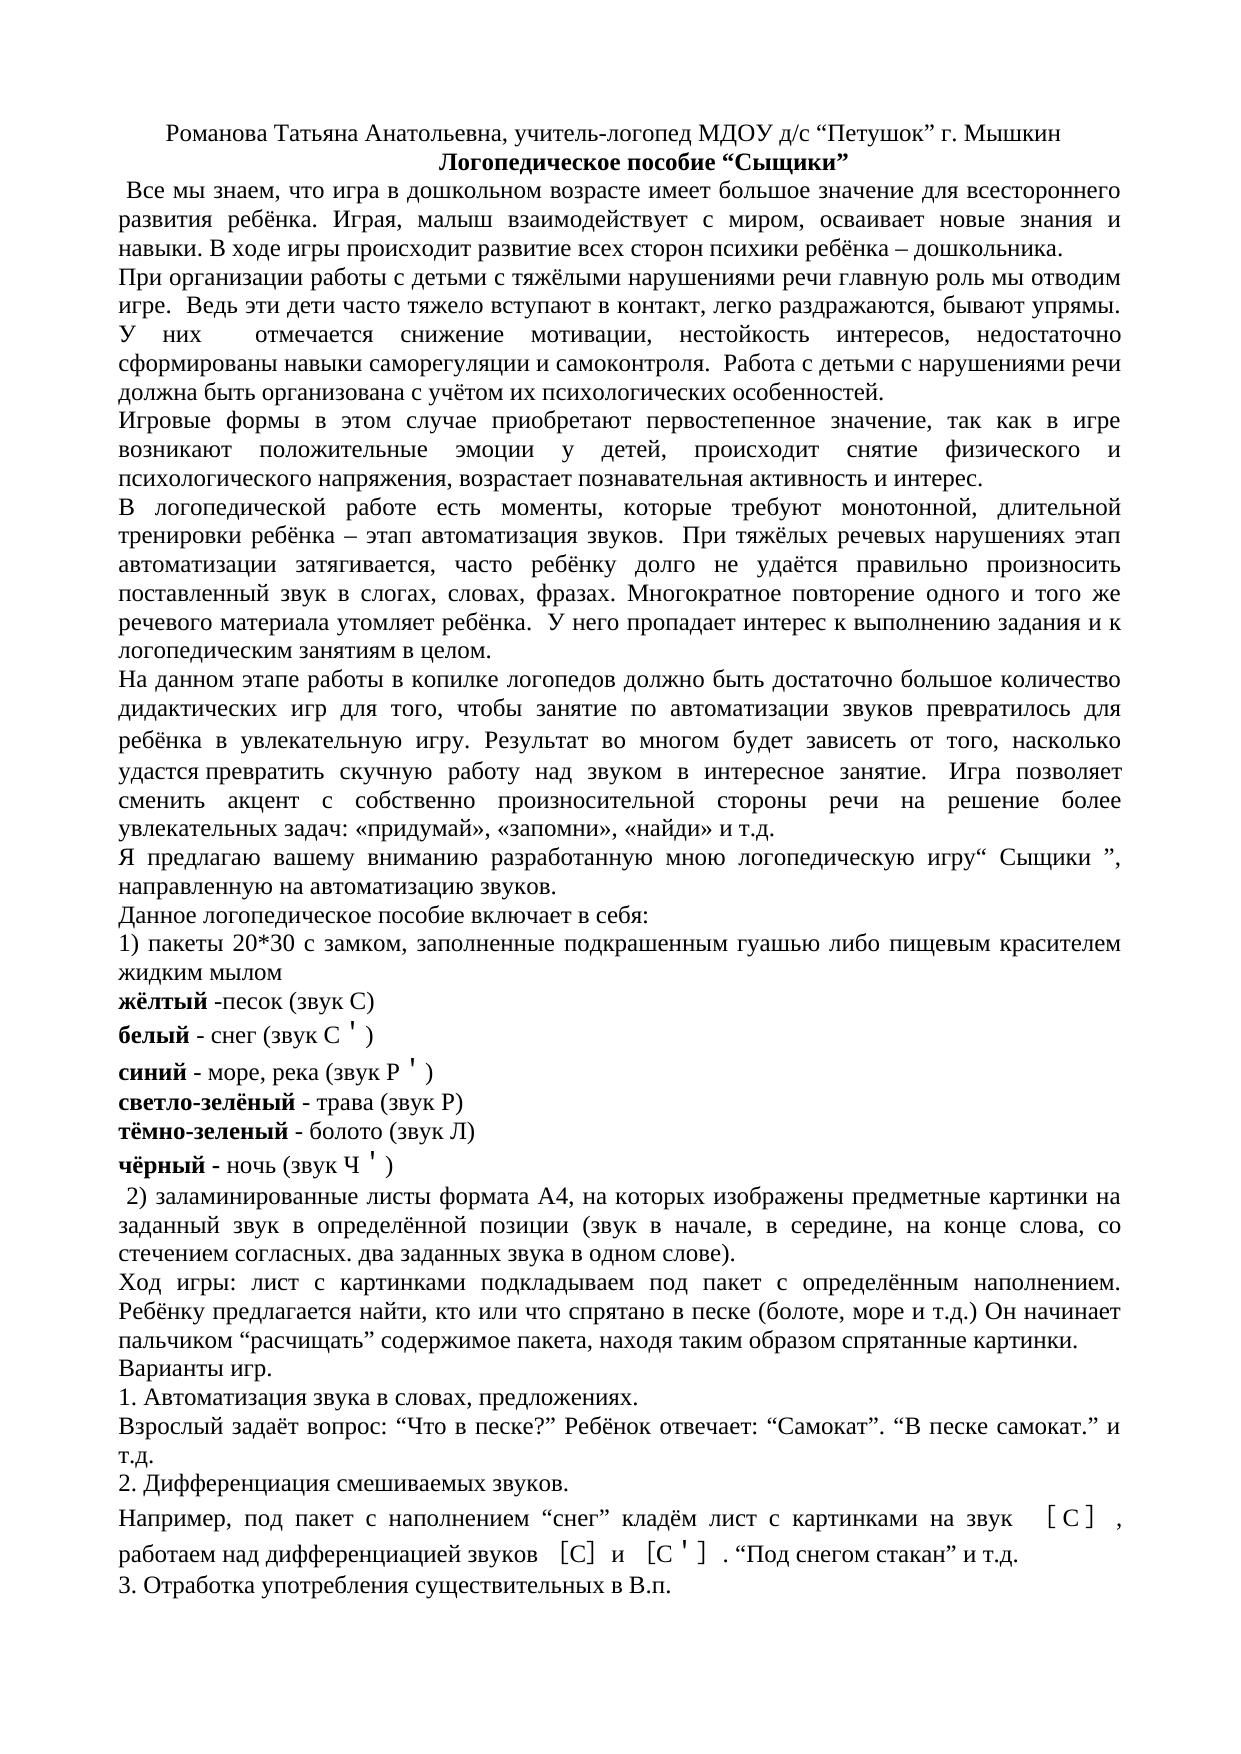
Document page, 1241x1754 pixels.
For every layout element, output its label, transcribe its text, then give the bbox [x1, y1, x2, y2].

text Игровые формы в этом случае приобретают первостепенное значение, так как в игре возникают положительные эмоции у детей, происходит снятие физического и психологического напряжения, возрастает познавательная активность и интерес. [118, 406, 1122, 492]
text Варианты игр. [118, 1353, 1122, 1382]
text жёлтый -песок (звук С) [118, 986, 1122, 1015]
text белый - снег (звук С＇) [118, 1015, 1122, 1051]
text тёмно-зеленый - болото (звук Л) [118, 1116, 1122, 1145]
text При организации работы с детьми с тяжёлыми нарушениями речи главную роль мы отводим игре. Ведь эти дети часто тяжело вступают в контакт, легко раздражаются, бывают упрямы. У них отмечается снижение мотивации, нестойкость интересов, недостаточно сформированы навыки саморегуляции и самоконтроля. Работа с детьми с нарушениями речи должна быть организована с учётом их психологических особенностей. [118, 262, 1122, 406]
text Романова Татьяна Анатольевна, учитель-логопед МДОУ д/с “Петушок” г. Мышкин [165, 118, 1122, 147]
text 2) заламинированные листы формата А4, на которых изображены предметные картинки на заданный звук в определённой позиции (звук в начале, в середине, на конце слова, со стечением согласных. два заданных звука в одном слове). [118, 1181, 1122, 1267]
text Ход игры: лист с картинками подкладываем под пакет с определённым наполнением. Ребёнку предлагается найти, кто или что спрятано в песке (болоте, море и т.д.) Он начинает пальчиком “расчищать” содержимое пакета, находя таким образом спрятанные картинки. [118, 1267, 1122, 1353]
text чёрный - ночь (звук Ч＇) [118, 1145, 1122, 1181]
text Например, под пакет с наполнением “снег” кладём лист с картинками на звук ［С］, работаем над дифференциацией звуков ［С］и ［С＇］. “Под снегом стакан” и т.д. [118, 1497, 1122, 1570]
text 1) пакеты 20*30 с замком, заполненные подкрашенным гуашью либо пищевым красителем жидким мылом [118, 928, 1122, 986]
text светло-зелёный - трава (звук Р) [118, 1087, 1122, 1116]
text Данное логопедическое пособие включает в себя: [118, 900, 1122, 928]
text 1. Автоматизация звука в словах, предложениях. [118, 1382, 1122, 1411]
text Все мы знаем, что игра в дошкольном возрасте имеет большое значение для всестороннего развития ребёнка. Играя, малыш взаимодействует с миром, осваивает новые знания и навыки. В ходе игры происходит развитие всех сторон психики ребёнка – дошкольника. [118, 176, 1122, 262]
text синий - море, река (звук Р＇) [118, 1051, 1122, 1087]
text Взрослый задаёт вопрос: “Что в песке?” Ребёнок отвечает: “Самокат”. “В песке самокат.” и т.д. [118, 1411, 1122, 1468]
text На данном этапе работы в копилке логопедов должно быть достаточно большое количество дидактических игр для того, чтобы занятие по автоматизации звуков превратилось для ребёнка в увлекательную игру. Результат во многом будет зависеть от того, насколько удастся превратить скучную работу над звуком в интересное занятие. Игра позволяет сменить акцент с собственно произносительной стороны речи на решение более увлекательных задач: «придумай», «запомни», «найди» и т.д. [118, 664, 1122, 842]
text 3. Отработка употребления существительных в В.п. [118, 1570, 1122, 1598]
text 2. Дифференциация смешиваемых звуков. [118, 1468, 1122, 1497]
text Логопедическое пособие “Сыщики” [165, 147, 1122, 176]
text В логопедической работе есть моменты, которые требуют монотонной, длительной тренировки ребёнка – этап автоматизация звуков. При тяжёлых речевых нарушениях этап автоматизации затягивается, часто ребёнку долго не удаётся правильно произносить поставленный звук в слогах, словах, фразах. Многократное повторение одного и того же речевого материала утомляет ребёнка. У него пропадает интерес к выполнению задания и к логопедическим занятиям в целом. [118, 492, 1122, 664]
text Я предлагаю вашему вниманию разработанную мною логопедическую игру“ Сыщики ”, направленную на автоматизацию звуков. [118, 842, 1122, 900]
